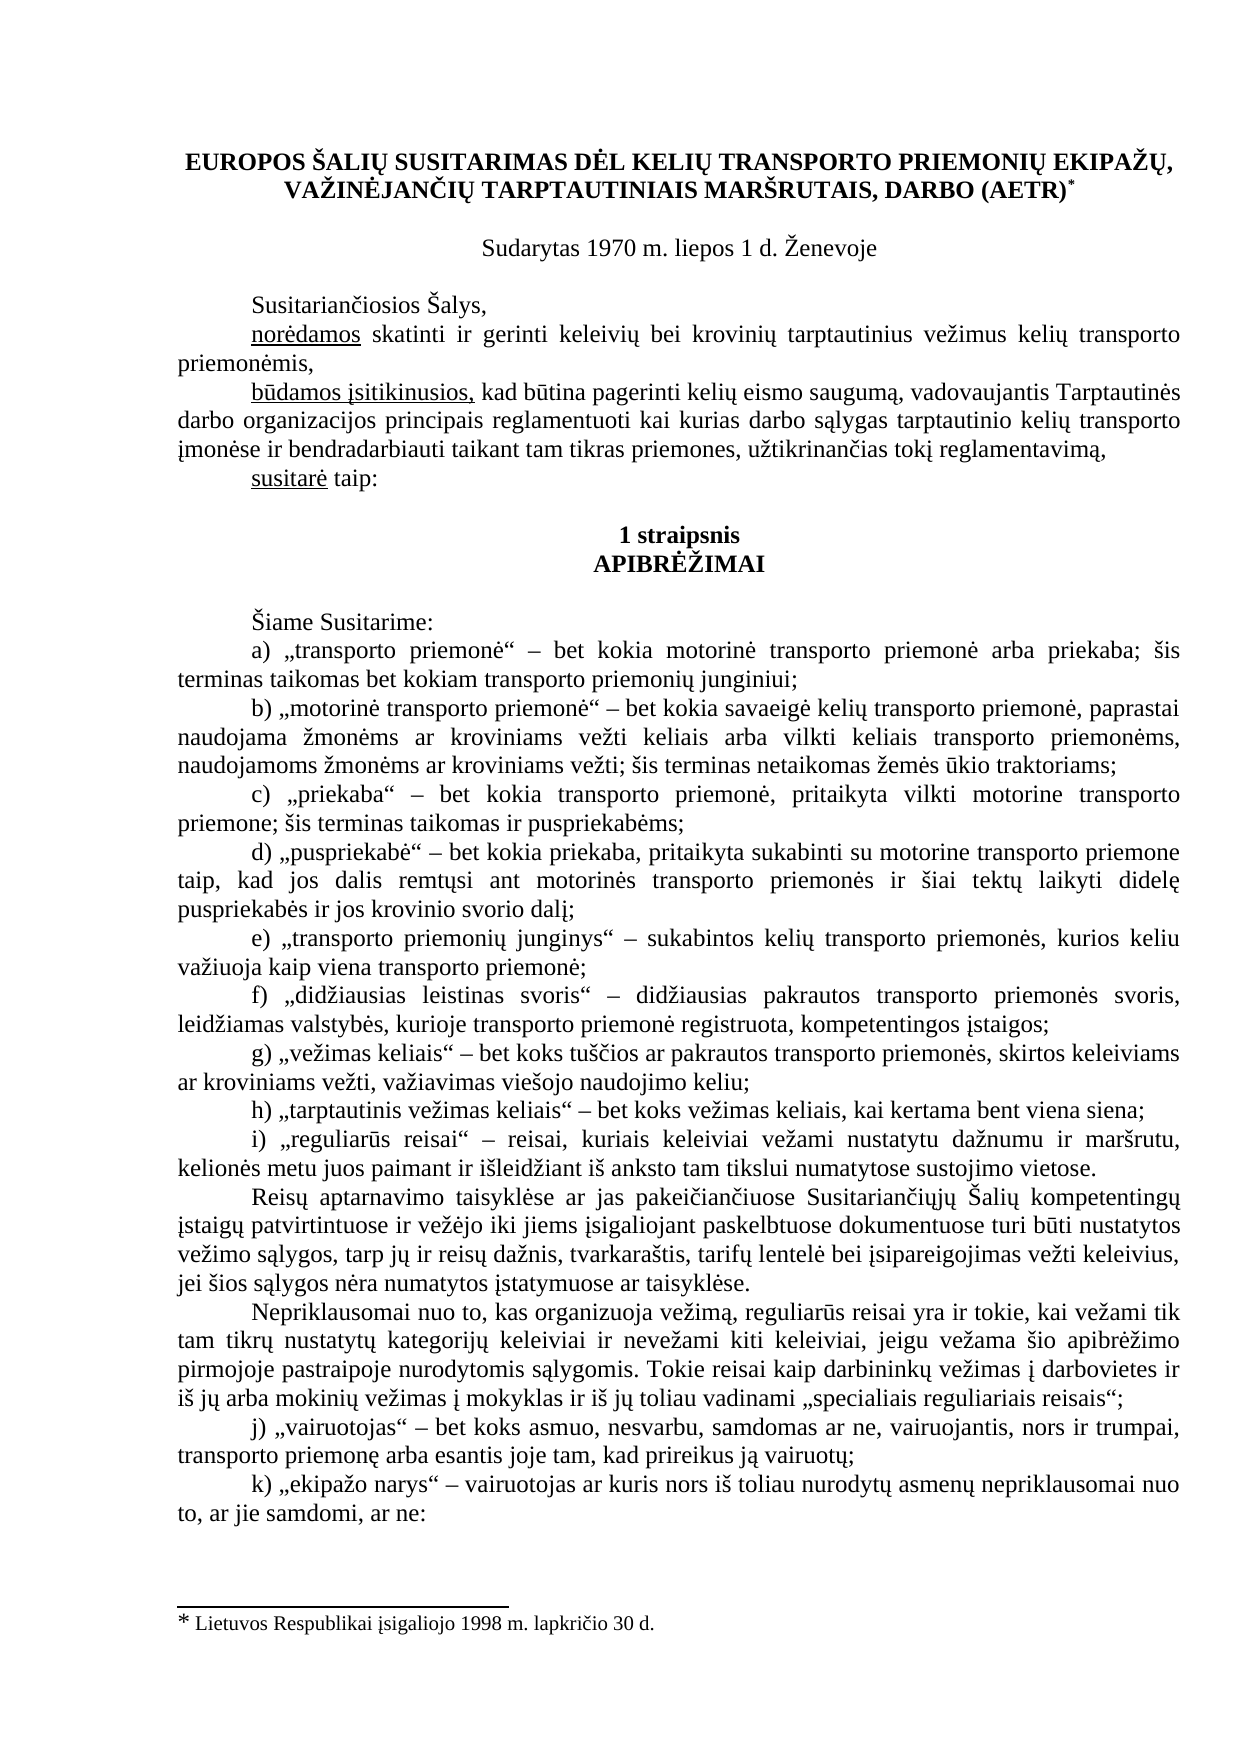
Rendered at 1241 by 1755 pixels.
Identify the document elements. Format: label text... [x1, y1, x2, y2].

text Sudarytas 1970 m. liepos 1 d. Ženevoje [177, 233, 1181, 262]
text EUROPOS ŠALIŲ SUSITARIMAS DĖL KELIŲ TRANSPORTO PRIEMONIŲ EKIPAŽŲ, VAŽINĖJANČIŲ TARPTAUTINIAIS MARŠRUTAIS, DARBO (AETR) [177, 147, 1181, 204]
text a) „transporto priemonė“ – bet kokia motorinė transporto priemonė arba priekaba; šis terminas taikomas bet kokiam transporto priemonių junginiui; [177, 636, 1181, 693]
text j) „vairuotojas“ – bet koks asmuo, nesvarbu, samdomas ar ne, vairuojantis, nors ir trumpai, transporto priemonę arba esantis joje tam, kad prireikus ją vairuotų; [177, 1412, 1181, 1469]
text g) „vežimas keliais“ – bet koks tuščios ar pakrautos transporto priemonės, skirtos keleiviams ar kroviniams vežti, važiavimas viešojo naudojimo keliu; [177, 1038, 1181, 1096]
text Susitariančiosios Šalys, [177, 291, 1181, 319]
text h) „tarptautinis vežimas keliais“ – bet koks vežimas keliais, kai kertama bent viena siena; [177, 1096, 1181, 1124]
text Reisų aptarnavimo taisyklėse ar jas pakeičiančiuose Susitariančiųjų Šalių kompetentingų įstaigų patvirtintuose ir vežėjo iki jiems įsigaliojant paskelbtuose dokumentuose turi būti nustatytos vežimo sąlygos, tarp jų ir reisų dažnis, tvarkaraštis, tarifų lentelė bei įsipareigojimas vežti keleivius, jei šios sąlygos nėra numatytos įstatymuose ar taisyklėse. [177, 1182, 1181, 1297]
text APIBRĖŽIMAI [177, 549, 1181, 578]
text norėdamos skatinti ir gerinti keleivių bei krovinių tarptautinius vežimus kelių transporto priemonėmis, [177, 319, 1181, 377]
text Lietuvos Respublikai įsigaliojo 1998 m. lapkričio 30 d. [177, 1607, 1181, 1636]
text susitarė taip: [177, 463, 1181, 492]
text k) „ekipažo narys“ – vairuotojas ar kuris nors iš toliau nurodytų asmenų nepriklausomai nuo to, ar jie samdomi, ar ne: [177, 1469, 1181, 1527]
text Šiame Susitarime: [177, 607, 1181, 636]
text c) „priekaba“ – bet kokia transporto priemonė, pritaikyta vilkti motorine transporto priemone; šis terminas taikomas ir puspriekabėms; [177, 779, 1181, 837]
text b) „motorinė transporto priemonė“ – bet kokia savaeigė kelių transporto priemonė, paprastai naudojama žmonėms ar kroviniams vežti keliais arba vilkti keliais transporto priemonėms, naudojamoms žmonėms ar kroviniams vežti; šis terminas netaikomas žemės ūkio traktoriams; [177, 693, 1181, 779]
text 1 straipsnis [177, 521, 1181, 549]
text f) „didžiausias leistinas svoris“ – didžiausias pakrautos transporto priemonės svoris, leidžiamas valstybės, kurioje transporto priemonė registruota, kompetentingos įstaigos; [177, 981, 1181, 1038]
text i) „reguliarūs reisai“ – reisai, kuriais keleiviai vežami nustatytu dažnumu ir maršrutu, kelionės metu juos paimant ir išleidžiant iš anksto tam tikslui numatytose sustojimo vietose. [177, 1124, 1181, 1182]
text būdamos įsitikinusios, kad būtina pagerinti kelių eismo saugumą, vadovaujantis Tarptautinės darbo organizacijos principais reglamentuoti kai kurias darbo sąlygas tarptautinio kelių transporto įmonėse ir bendradarbiauti taikant tam tikras priemones, užtikrinančias tokį reglamentavimą, [177, 377, 1181, 463]
text d) „puspriekabė“ – bet kokia priekaba, pritaikyta sukabinti su motorine transporto priemone taip, kad jos dalis remtųsi ant motorinės transporto priemonės ir šiai tektų laikyti didelę puspriekabės ir jos krovinio svorio dalį; [177, 837, 1181, 923]
text Nepriklausomai nuo to, kas organizuoja vežimą, reguliarūs reisai yra ir tokie, kai vežami tik tam tikrų nustatytų kategorijų keleiviai ir nevežami kiti keleiviai, jeigu vežama šio apibrėžimo pirmojoje pastraipoje nurodytomis sąlygomis. Tokie reisai kaip darbininkų vežimas į darbovietes ir iš jų arba mokinių vežimas į mokyklas ir iš jų toliau vadinami „specialiais reguliariais reisais“; [177, 1297, 1181, 1412]
text e) „transporto priemonių junginys“ – sukabintos kelių transporto priemonės, kurios keliu važiuoja kaip viena transporto priemonė; [177, 923, 1181, 981]
